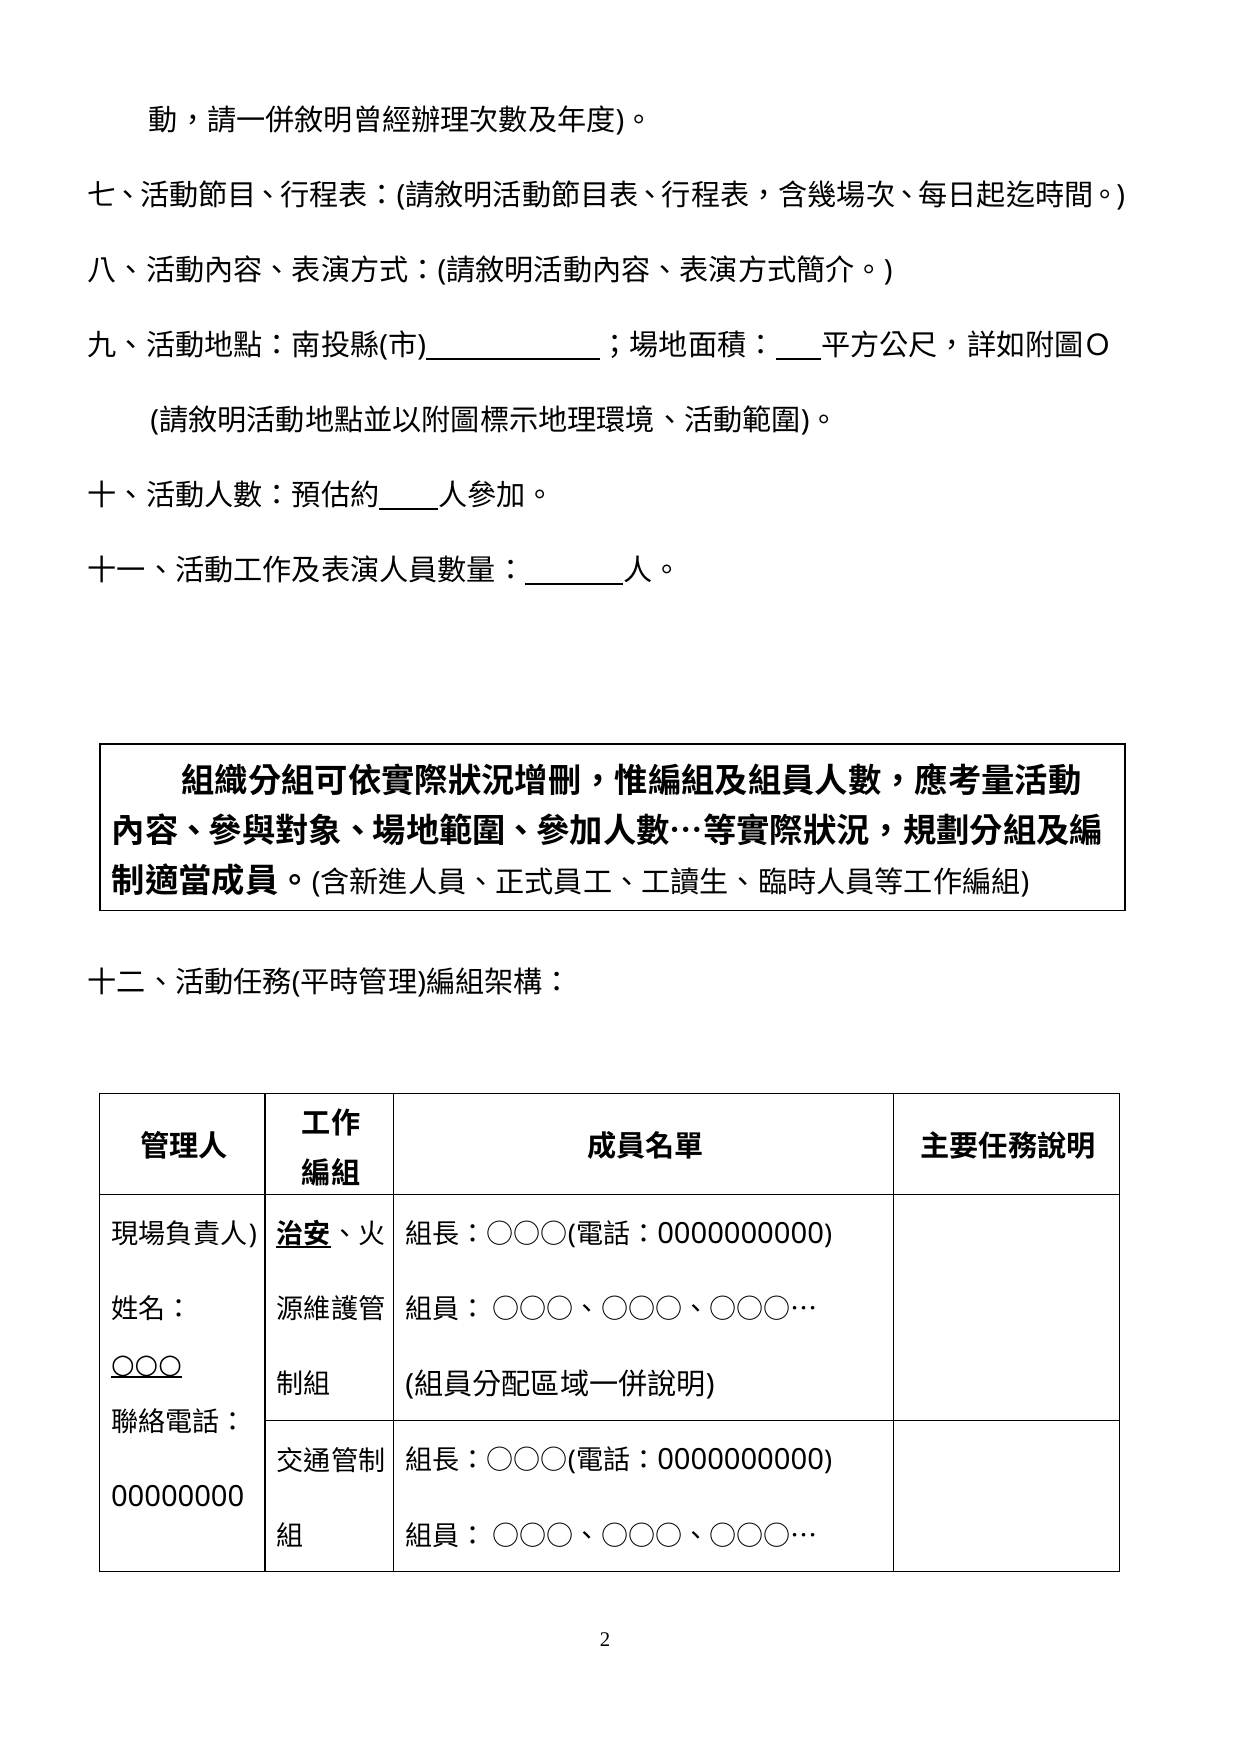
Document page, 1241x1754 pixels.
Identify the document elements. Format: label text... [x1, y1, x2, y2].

text 十二、活動任務(平時管理)編組架構： [87, 680, 1125, 1018]
text 組織分組可依實際狀況增刪，惟編組及組員人數，應考量活動內容、參與對象、場地範圍、參加人數…等實際狀況，規劃分組及編制適當成員。(含新進人員、正式員工、工讀生、臨時人員等工作編組) [112, 752, 1103, 902]
table_cell 交通管制組 [266, 1421, 393, 1571]
table_header 主要任務說明 [894, 1094, 1119, 1194]
table_cell 治安、火源維護管制組 [266, 1195, 393, 1420]
table_header 成員名單 [394, 1094, 893, 1194]
table_cell [894, 1421, 1119, 1571]
text 八、活動內容、表演方式：(請敘明活動內容、表演方式簡介。) [87, 230, 1125, 305]
text 十、活動人數：預估約 人參加。 [87, 455, 1125, 530]
table_cell 組長：○○○(電話：0000000000) 組員： ○○○、○○○、○○○… [394, 1421, 893, 1571]
table_cell 組長：○○○(電話：0000000000) 組員： ○○○、○○○、○○○… (組員分配區域一併說明) [394, 1195, 893, 1420]
table_header 管理人 [100, 1094, 264, 1194]
table_cell [894, 1195, 1119, 1420]
table_header 工作 編組 [266, 1094, 393, 1194]
text 動，請一併敘明曾經辦理次數及年度)。 [87, 80, 1125, 155]
table_cell 現場負責人)姓名： ○○○ 聯絡電話： 00000000 [100, 1195, 264, 1571]
text 九、活動地點：南投縣(市) ；場地面積： 平方公尺，詳如附圖Ｏ(請敘明活動地點並以附圖標示地理環境、活動範圍)。 [87, 305, 1125, 455]
text 十一、活動工作及表演人員數量： 人。 [87, 530, 1125, 605]
text 七、活動節目、行程表：(請敘明活動節目表、行程表，含幾場次、每日起迄時間。) [87, 155, 1125, 230]
